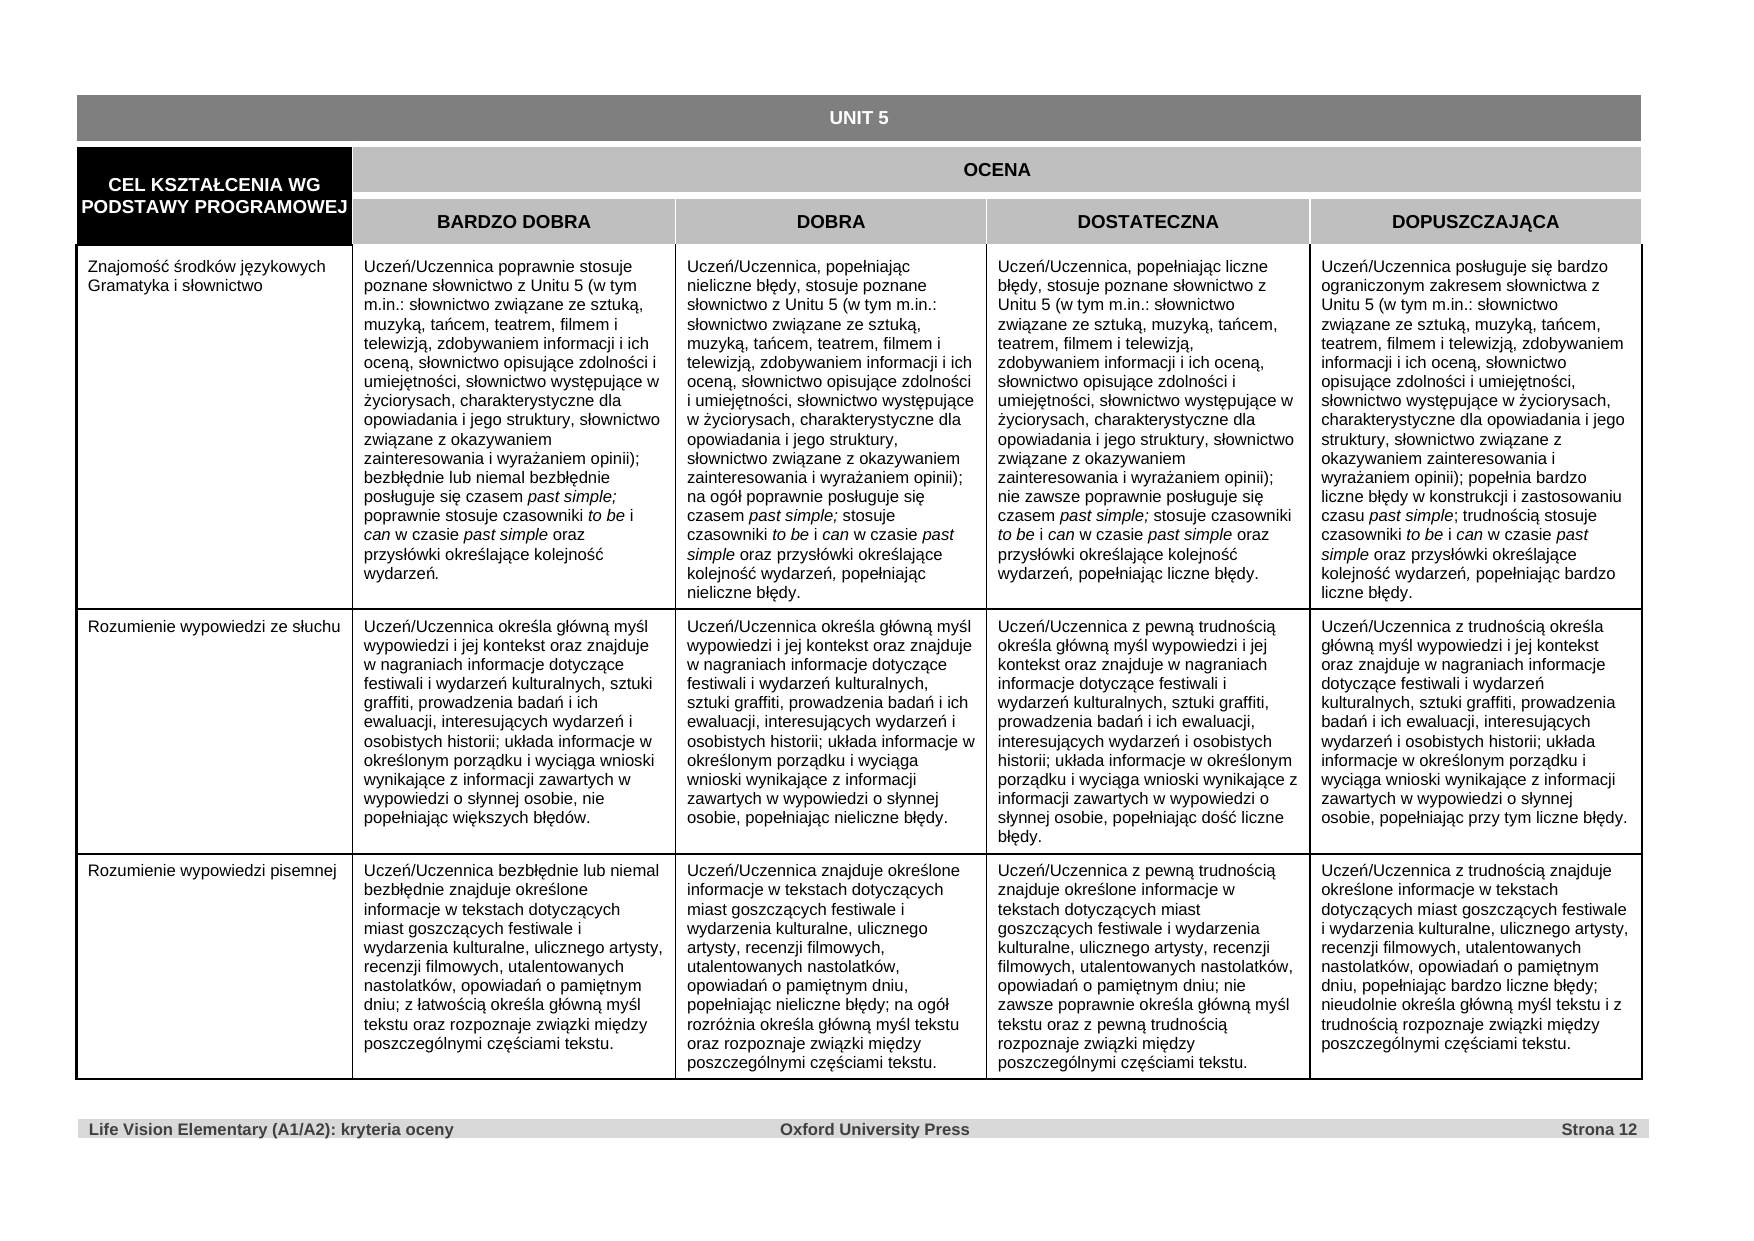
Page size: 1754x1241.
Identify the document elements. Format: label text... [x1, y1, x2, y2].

table_cell [1642, 89, 1652, 141]
table_cell UNIT 5 [77, 95, 1641, 141]
table_cell [1642, 193, 1652, 244]
table_cell Uczeń/Uczennica z pewną trudnością znajduje określone informacje w tekstach dotyczących miast goszczących festiwale i wydarzenia kulturalne, ulicznego artysty, recenzji filmowych, utalentowanych nastolatków, opowiadań o pamiętnym dniu; nie zawsze poprawnie określa główną myśl tekstu oraz z pewną trudnością rozpoznaje związki między poszczególnymi częściami tekstu. [987, 855, 1309, 1078]
table_cell DOSTATECZNA [987, 199, 1309, 244]
table_cell [1642, 141, 1652, 192]
table_cell [1643, 853, 1652, 1078]
table_cell DOPUSZCZAJĄCA [1311, 199, 1641, 244]
table_cell Uczeń/Uczennica z trudnością określa główną myśl wypowiedzi i jej kontekst oraz znajduje w nagraniach informacje dotyczące festiwali i wydarzeń kulturalnych, sztuki graffiti, prowadzenia badań i ich ewaluacji, interesujących wydarzeń i osobistych historii; układa informacje w określonym porządku i wyciąga wnioski wynikające z informacji zawartych w wypowiedzi o słynnej osobie, popełniając przy tym liczne błędy. [1311, 610, 1641, 853]
table_cell [1643, 244, 1652, 608]
table_cell BARDZO DOBRA [353, 199, 675, 244]
table_cell Uczeń/Uczennica, popełniając liczne błędy, stosuje poznane słownictwo z Unitu 5 (w tym m.in.: słownictwo związane ze sztuką, muzyką, tańcem, teatrem, filmem i telewizją, zdobywaniem informacji i ich oceną, słownictwo opisujące zdolności i umiejętności, słownictwo występujące w życiorysach, charakterystyczne dla opowiadania i jego struktury, słownictwo związane z okazywaniem zainteresowania i wyrażaniem opinii); nie zawsze poprawnie posługuje się czasem past simple; stosuje czasowniki to be i can w czasie past simple oraz przysłówki określające kolejność wydarzeń, popełniając liczne błędy. [987, 251, 1309, 608]
table_cell Uczeń/Uczennica określa główną myśl wypowiedzi i jej kontekst oraz znajduje w nagraniach informacje dotyczące festiwali i wydarzeń kulturalnych, sztuki graffiti, prowadzenia badań i ich ewaluacji, interesujących wydarzeń i osobistych historii; układa informacje w określonym porządku i wyciąga wnioski wynikające z informacji zawartych w wypowiedzi o słynnej osobie, popełniając nieliczne błędy. [676, 610, 986, 853]
table_cell Uczeń/Uczennica, popełniając nieliczne błędy, stosuje poznane słownictwo z Unitu 5 (w tym m.in.: słownictwo związane ze sztuką, muzyką, tańcem, teatrem, filmem i telewizją, zdobywaniem informacji i ich oceną, słownictwo opisujące zdolności i umiejętności, słownictwo występujące w życiorysach, charakterystyczne dla opowiadania i jego struktury, słownictwo związane z okazywaniem zainteresowania i wyrażaniem opinii); na ogół poprawnie posługuje się czasem past simple; stosuje czasowniki to be i can w czasie past simple oraz przysłówki określające kolejność wydarzeń, popełniając nieliczne błędy. [676, 251, 986, 608]
table_cell Uczeń/Uczennica bezbłędnie lub niemal bezbłędnie znajduje określone informacje w tekstach dotyczących miast goszczących festiwale i wydarzenia kulturalne, ulicznego artysty, recenzji filmowych, utalentowanych nastolatków, opowiadań o pamiętnym dniu; z łatwością określa główną myśl tekstu oraz rozpoznaje związki między poszczególnymi częściami tekstu. [353, 855, 675, 1078]
table_cell Uczeń/Uczennica poprawnie stosuje poznane słownictwo z Unitu 5 (w tym m.in.: słownictwo związane ze sztuką, muzyką, tańcem, teatrem, filmem i telewizją, zdobywaniem informacji i ich oceną, słownictwo opisujące zdolności i umiejętności, słownictwo występujące w życiorysach, charakterystyczne dla opowiadania i jego struktury, słownictwo związane z okazywaniem zainteresowania i wyrażaniem opinii); bezbłędnie lub niemal bezbłędnie posługuje się czasem past simple; poprawnie stosuje czasowniki to be i can w czasie past simple oraz przysłówki określające kolejność wydarzeń. [353, 251, 675, 608]
table_cell Uczeń/Uczennica określa główną myśl wypowiedzi i jej kontekst oraz znajduje w nagraniach informacje dotyczące festiwali i wydarzeń kulturalnych, sztuki graffiti, prowadzenia badań i ich ewaluacji, interesujących wydarzeń i osobistych historii; układa informacje w określonym porządku i wyciąga wnioski wynikające z informacji zawartych w wypowiedzi o słynnej osobie, nie popełniając większych błędów. [353, 610, 675, 853]
table_cell OCENA [353, 147, 1641, 192]
table_cell [1643, 608, 1652, 853]
table_cell Rozumienie wypowiedzi ze słuchu [78, 610, 352, 853]
table_cell DOBRA [676, 199, 986, 244]
table_cell Uczeń/Uczennica z pewną trudnością określa główną myśl wypowiedzi i jej kontekst oraz znajduje w nagraniach informacje dotyczące festiwali i wydarzeń kulturalnych, sztuki graffiti, prowadzenia badań i ich ewaluacji, interesujących wydarzeń i osobistych historii; układa informacje w określonym porządku i wyciąga wnioski wynikające z informacji zawartych w wypowiedzi o słynnej osobie, popełniając dość liczne błędy. [987, 610, 1309, 853]
table_cell Uczeń/Uczennica posługuje się bardzo ograniczonym zakresem słownictwa z Unitu 5 (w tym m.in.: słownictwo związane ze sztuką, muzyką, tańcem, teatrem, filmem i telewizją, zdobywaniem informacji i ich oceną, słownictwo opisujące zdolności i umiejętności, słownictwo występujące w życiorysach, charakterystyczne dla opowiadania i jego struktury, słownictwo związane z okazywaniem zainteresowania i wyrażaniem opinii); popełnia bardzo liczne błędy w konstrukcji i zastosowaniu czasu past simple; trudnością stosuje czasowniki to be i can w czasie past simple oraz przysłówki określające kolejność wydarzeń, popełniając bardzo liczne błędy. [1311, 251, 1641, 608]
table_cell CEL KSZTAŁCENIA WG PODSTAWY PROGRAMOWEJ [77, 147, 352, 244]
table_cell Rozumienie wypowiedzi pisemnej [78, 855, 352, 1078]
table_cell Uczeń/Uczennica znajduje określone informacje w tekstach dotyczących miast goszczących festiwale i wydarzenia kulturalne, ulicznego artysty, recenzji filmowych, utalentowanych nastolatków, opowiadań o pamiętnym dniu, popełniając nieliczne błędy; na ogół rozróżnia określa główną myśl tekstu oraz rozpoznaje związki między poszczególnymi częściami tekstu. [676, 855, 986, 1078]
table_cell Uczeń/Uczennica z trudnością znajduje określone informacje w tekstach dotyczących miast goszczących festiwale i wydarzenia kulturalne, ulicznego artysty, recenzji filmowych, utalentowanych nastolatków, opowiadań o pamiętnym dniu, popełniając bardzo liczne błędy; nieudolnie określa główną myśl tekstu i z trudnością rozpoznaje związki między poszczególnymi częściami tekstu. [1311, 855, 1641, 1078]
table_cell Znajomość środków językowych Gramatyka i słownictwo [78, 246, 352, 608]
